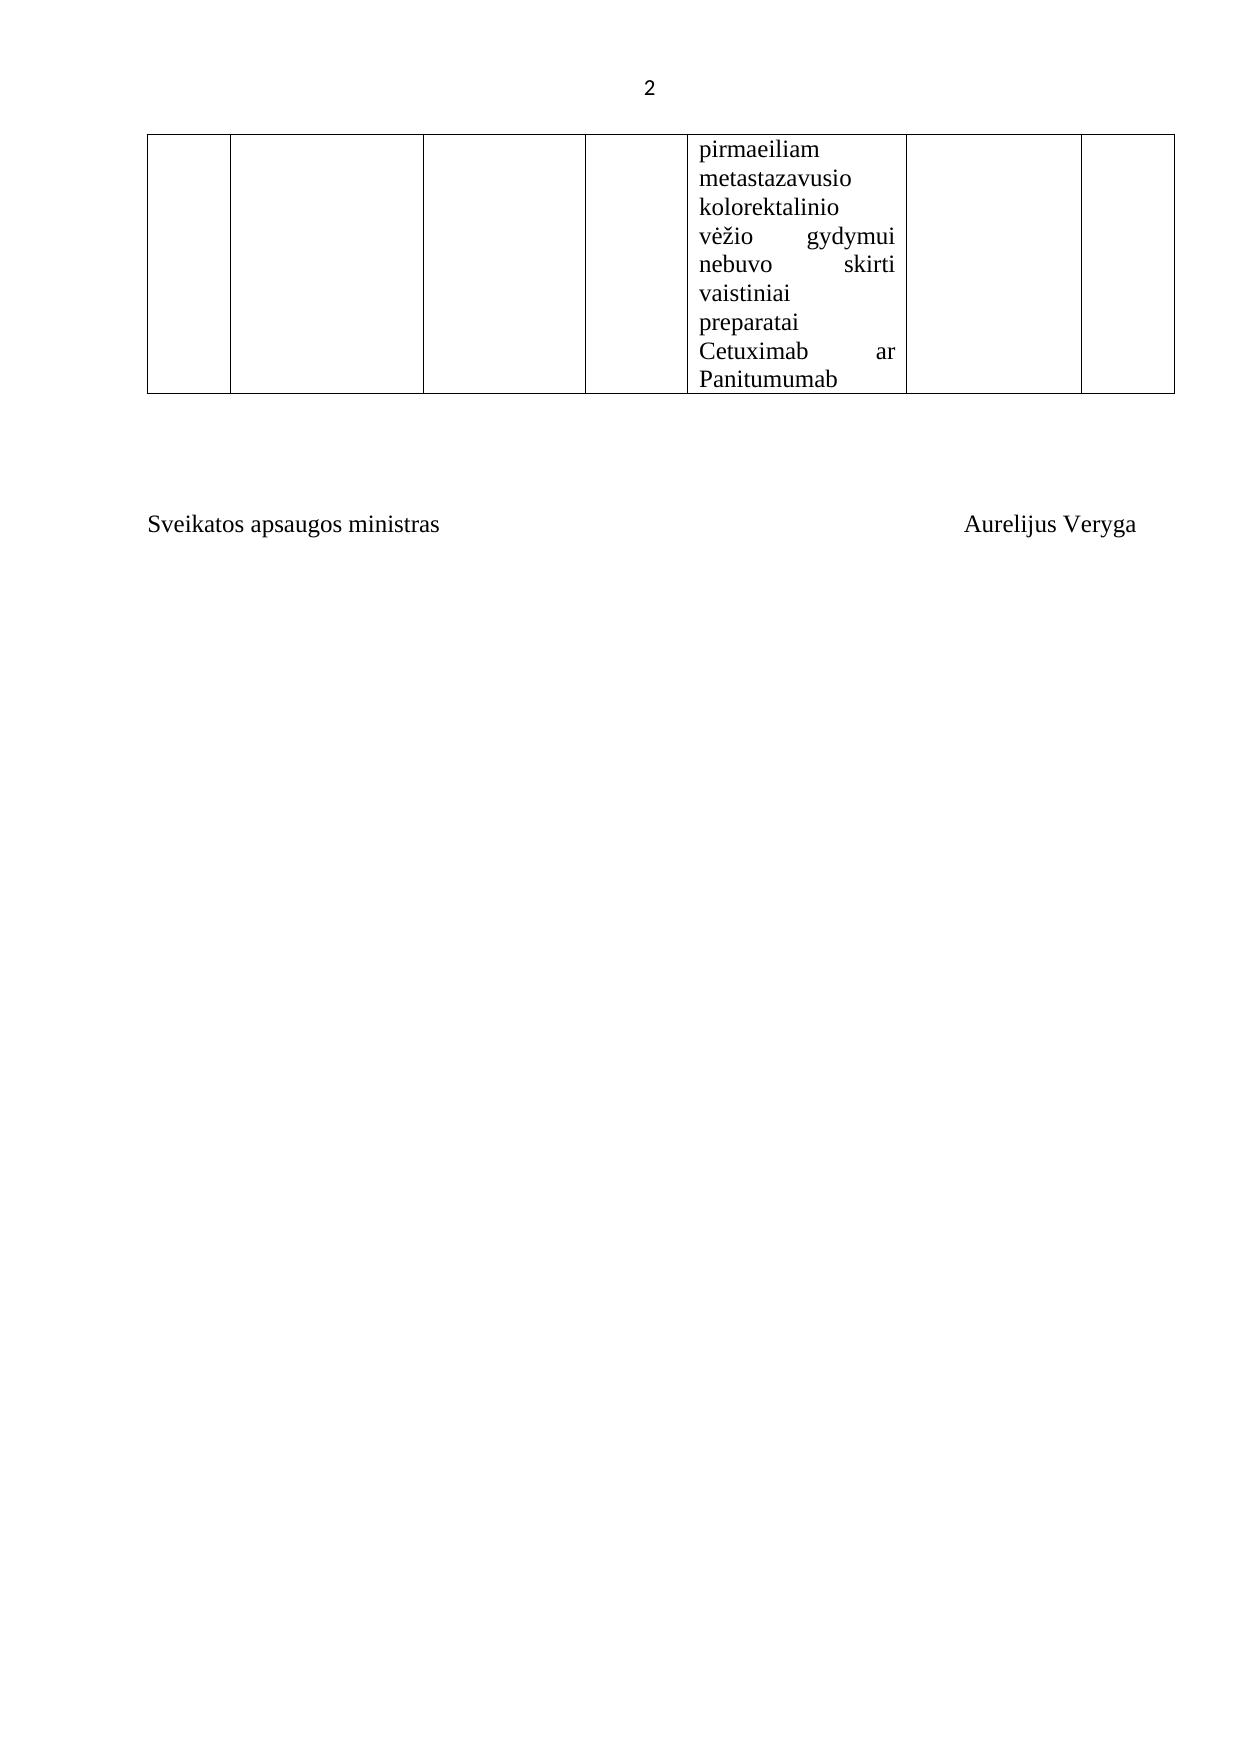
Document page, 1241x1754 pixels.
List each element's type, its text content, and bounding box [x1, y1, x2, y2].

text Sveikatos apsaugos ministras Aurelijus Veryga [147, 509, 1152, 538]
table_header pirmaeiliam metastazavusio kolorektalinio vėžio gydymui nebuvo skirti vaistiniai preparatai Cetuximab ar Panitumumab [688, 135, 906, 393]
table_header [148, 135, 230, 393]
table_header [231, 135, 423, 393]
table_header [586, 135, 687, 393]
table_header [907, 135, 1081, 393]
table_header [424, 135, 585, 393]
table_header [1082, 135, 1174, 393]
